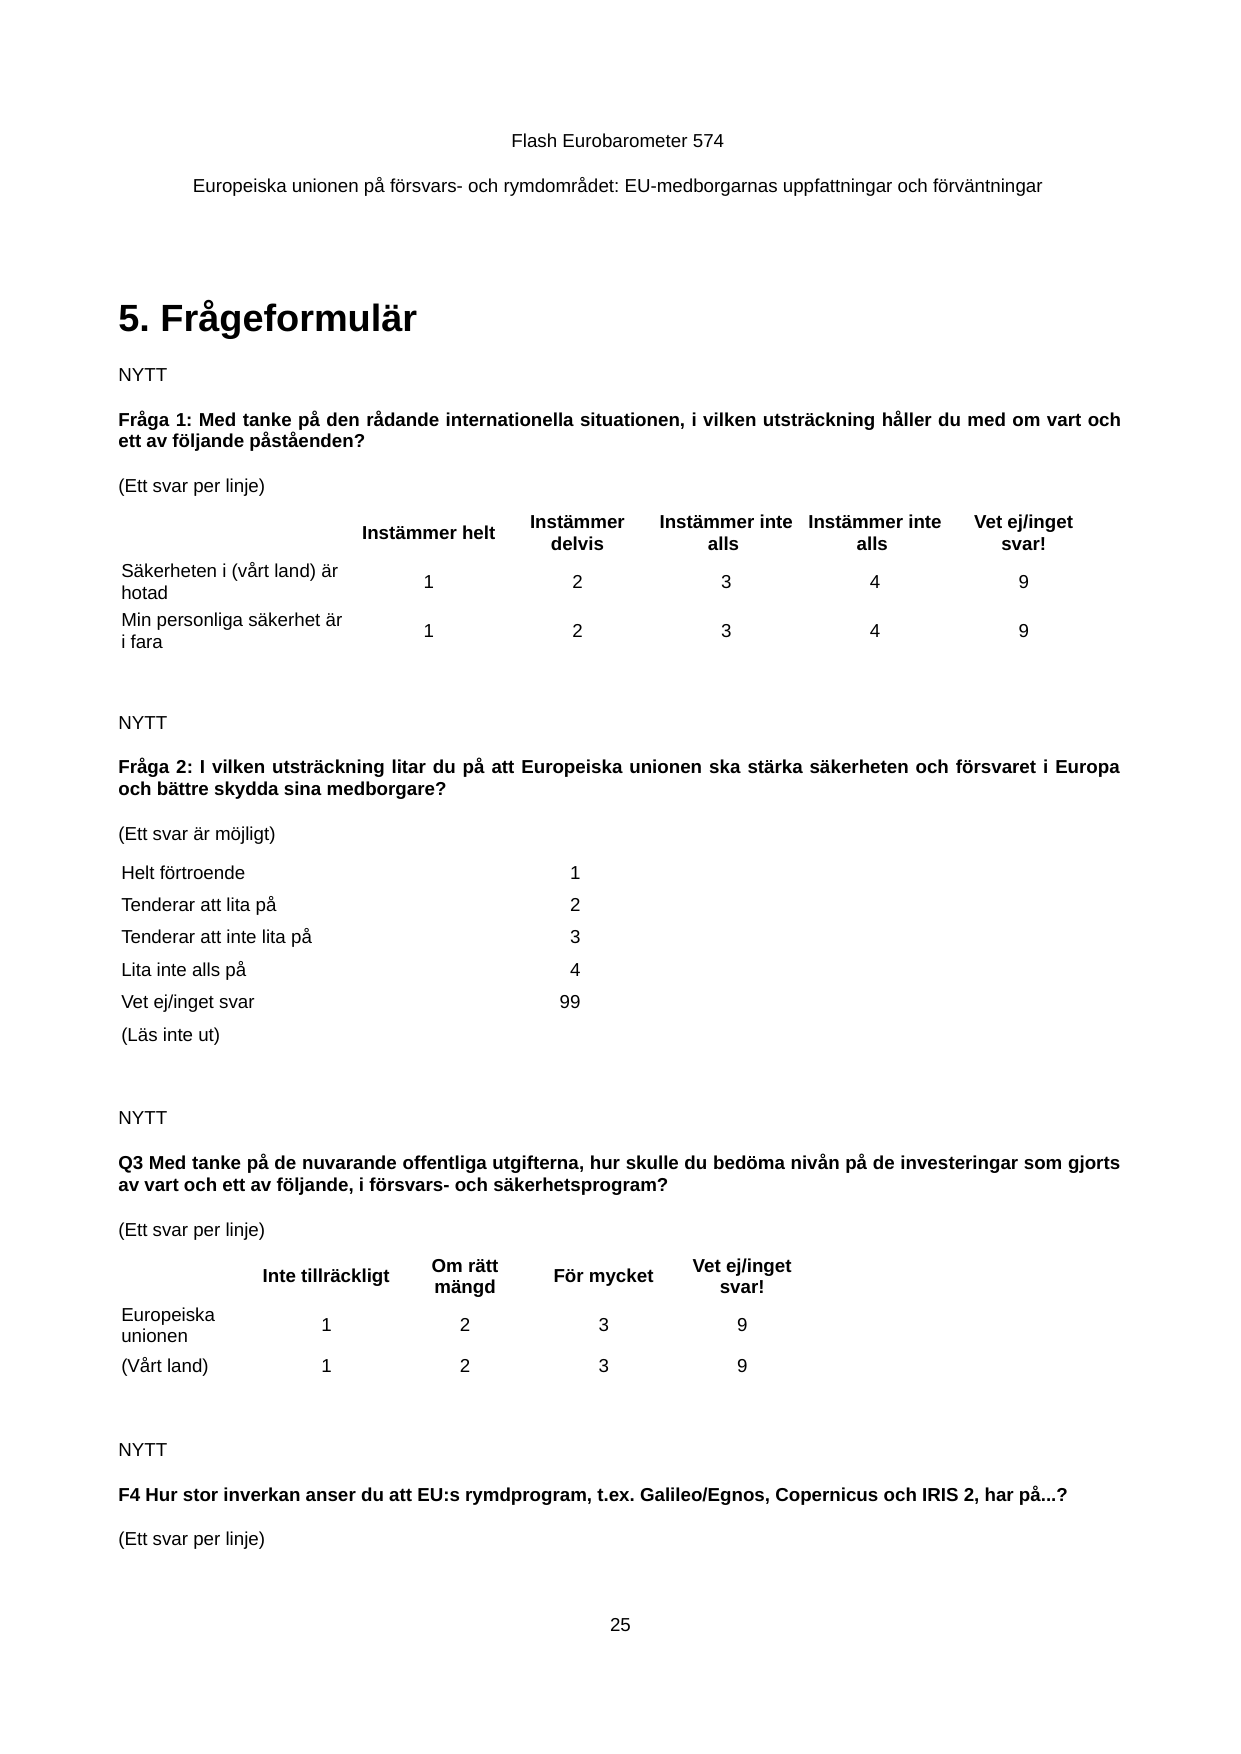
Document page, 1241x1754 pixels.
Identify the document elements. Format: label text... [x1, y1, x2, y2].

text NYTT [118, 711, 1122, 733]
table_cell 1 [354, 606, 503, 655]
table_cell Tenderar att lita på [118, 889, 444, 921]
table_cell [444, 1018, 583, 1050]
table_header Om rätt mängd [395, 1252, 534, 1301]
table_cell 4 [444, 953, 583, 986]
table_cell Min personliga säkerhet är i fara [118, 606, 354, 655]
table_cell Säkerheten i (vårt land) är hotad [118, 557, 354, 606]
table_cell 3 [534, 1350, 673, 1382]
text Fråga 1: Med tanke på den rådande internationella situationen, i vilken utsträckning håller du med om vart och ett av följande påståenden? [118, 408, 1122, 451]
table_cell Europeiska unionen [118, 1301, 257, 1349]
table_cell 3 [652, 557, 800, 606]
table_cell 9 [673, 1301, 811, 1349]
table_cell 3 [444, 921, 583, 953]
table_header 1 [444, 856, 583, 888]
text NYTT [118, 363, 1122, 385]
table_cell Vet ej/inget svar [118, 986, 444, 1018]
table_cell 1 [257, 1350, 395, 1382]
text NYTT [118, 1438, 1122, 1460]
table_header Vet ej/inget svar! [673, 1252, 811, 1301]
table_cell 1 [354, 557, 503, 606]
table_header Instämmer inte alls [652, 508, 800, 557]
text Q3 Med tanke på de nuvarande offentliga utgifterna, hur skulle du bedöma nivån på de investeringar som gjorts av vart och ett av följande, i försvars- och säkerhetsprogram? [118, 1152, 1122, 1195]
text (Ett svar per linje) [118, 1218, 1122, 1240]
table_header Instämmer inte alls [800, 508, 949, 557]
text (Ett svar är möjligt) [118, 823, 1122, 844]
table_cell 2 [395, 1301, 534, 1349]
table_cell 9 [949, 557, 1098, 606]
table_header Inte tillräckligt [257, 1252, 395, 1301]
table_header Instämmer helt [354, 508, 503, 557]
table_header Vet ej/inget svar! [949, 508, 1098, 557]
text NYTT [118, 1107, 1122, 1128]
subtitle 5. Frågeformulär [118, 296, 1122, 339]
table_cell 1 [257, 1301, 395, 1349]
table_cell 9 [949, 606, 1098, 655]
table_header [118, 508, 354, 557]
table_cell 4 [800, 606, 949, 655]
text F4 Hur stor inverkan anser du att EU:s rymdprogram, t.ex. Galileo/Egnos, Copernicus och IRIS 2, har på...? [118, 1483, 1122, 1505]
text (Ett svar per linje) [118, 475, 1122, 496]
table_cell (Vårt land) [118, 1350, 257, 1382]
table_header [118, 1252, 257, 1301]
table_header För mycket [534, 1252, 673, 1301]
table_cell Tenderar att inte lita på [118, 921, 444, 953]
text (Ett svar per linje) [118, 1528, 1122, 1550]
table_cell 9 [673, 1350, 811, 1382]
table_header Instämmer delvis [503, 508, 652, 557]
table_cell 3 [534, 1301, 673, 1349]
text Fråga 2: I vilken utsträckning litar du på att Europeiska unionen ska stärka säkerheten och försvaret i Europa och bättre skydda sina medborgare? [118, 756, 1122, 799]
table_cell 2 [444, 889, 583, 921]
table_cell 2 [503, 606, 652, 655]
table_cell 99 [444, 986, 583, 1018]
table_cell Lita inte alls på [118, 953, 444, 986]
table_cell (Läs inte ut) [118, 1018, 444, 1050]
table_cell 2 [395, 1350, 534, 1382]
table_cell 3 [652, 606, 800, 655]
table_cell 4 [800, 557, 949, 606]
table_header Helt förtroende [118, 856, 444, 888]
table_cell 2 [503, 557, 652, 606]
